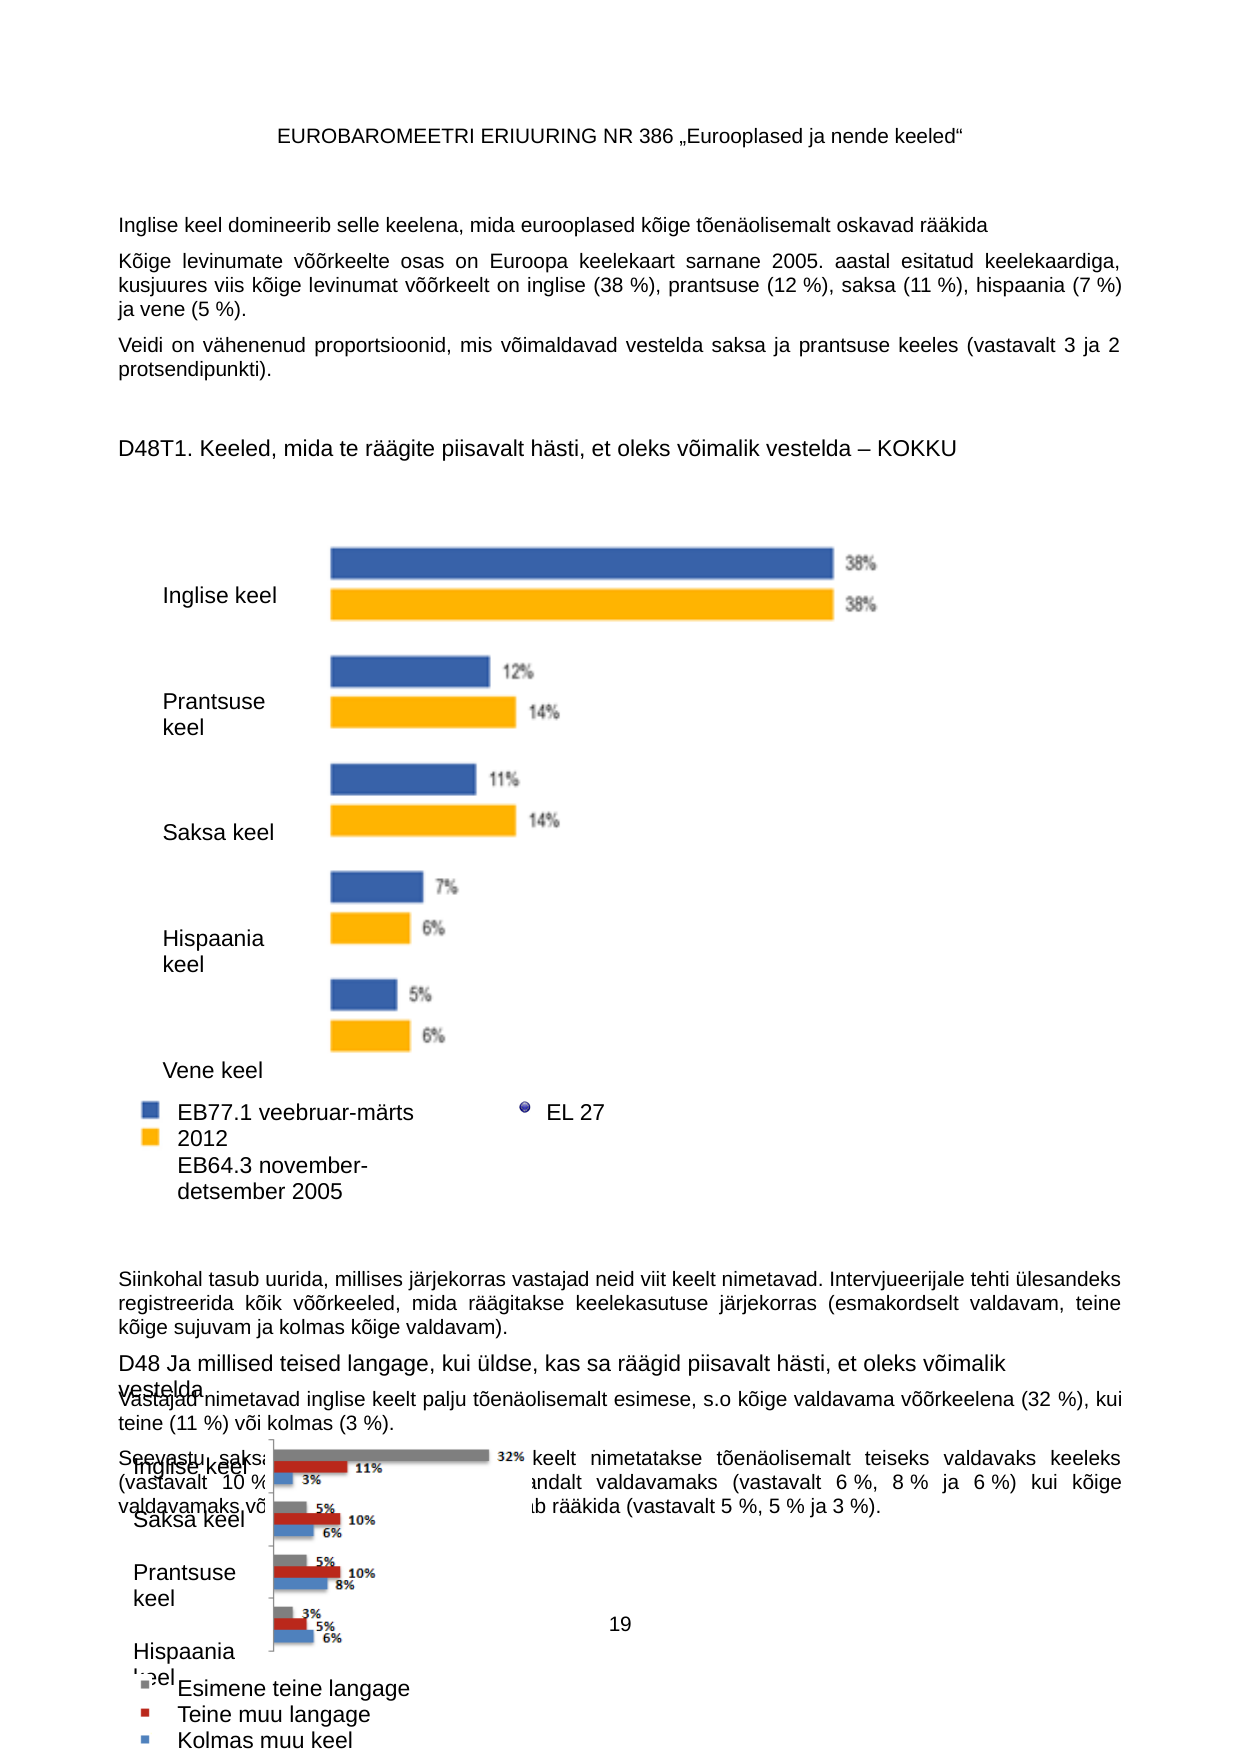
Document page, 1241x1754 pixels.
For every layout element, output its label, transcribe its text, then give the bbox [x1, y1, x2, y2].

picture [265, 1438, 532, 1653]
text Seevastu saksa, prantsuse ja hispaania keelt nimetatakse tõenäolisemalt teiseks valdavaks keeleks (vastavalt 10 %, 10 % ja 5 %) või kolmandalt valdavamaks (vastavalt 6 %, 8 % ja 6 %) kui kõige valdavamaks võõrkeeleks, mida vastaja oskab rääkida (vastavalt 5 %, 5 % ja 3 %). [118, 1446, 265, 1518]
picture [325, 537, 886, 1055]
text Inglise keel domineerib selle keelena, mida eurooplased kõige tõenäolisemalt oskavad rääkida [118, 213, 1122, 237]
picture [133, 1098, 163, 1152]
text Kõige levinumate võõrkeelte osas on Euroopa keelekaart sarnane 2005. aastal esitatud keelekaardiga, kusjuures viis kõige levinumat võõrkeelt on inglise (38 %), prantsuse (12 %), saksa (11 %), hispaania (7 %) ja vene (5 %). [118, 249, 1122, 321]
text Seevastu saksa, prantsuse ja hispaania keelt nimetatakse tõenäolisemalt teiseks valdavaks keeleks (vastavalt 10 %, 10 % ja 5 %) või kolmandalt valdavamaks (vastavalt 6 %, 8 % ja 6 %) kui kõige valdavamaks võõrkeeleks, mida vastaja oskab rääkida (vastavalt 5 %, 5 % ja 3 %). [532, 1446, 1122, 1518]
picture [133, 1674, 152, 1749]
text Vastajad nimetavad inglise keelt palju tõenäolisemalt esimese, s.o kõige valdavama võõrkeelena (32 %), kui teine (11 %) või kolmas (3 %). [118, 1386, 1122, 1434]
picture [516, 1101, 531, 1114]
text Siinkohal tasub uurida, millises järjekorras vastajad neid viit keelt nimetavad. Intervjueerijale tehti ülesandeks registreerida kõik võõrkeeled, mida räägitakse keelekasutuse järjekorras (esmakordselt valdavam, teine kõige sujuvam ja kolmas kõige valdavam). [118, 1267, 1122, 1339]
text Veidi on vähenenud proportsioonid, mis võimaldavad vestelda saksa ja prantsuse keeles (vastavalt 3 ja 2 protsendipunkti). [118, 333, 1122, 381]
